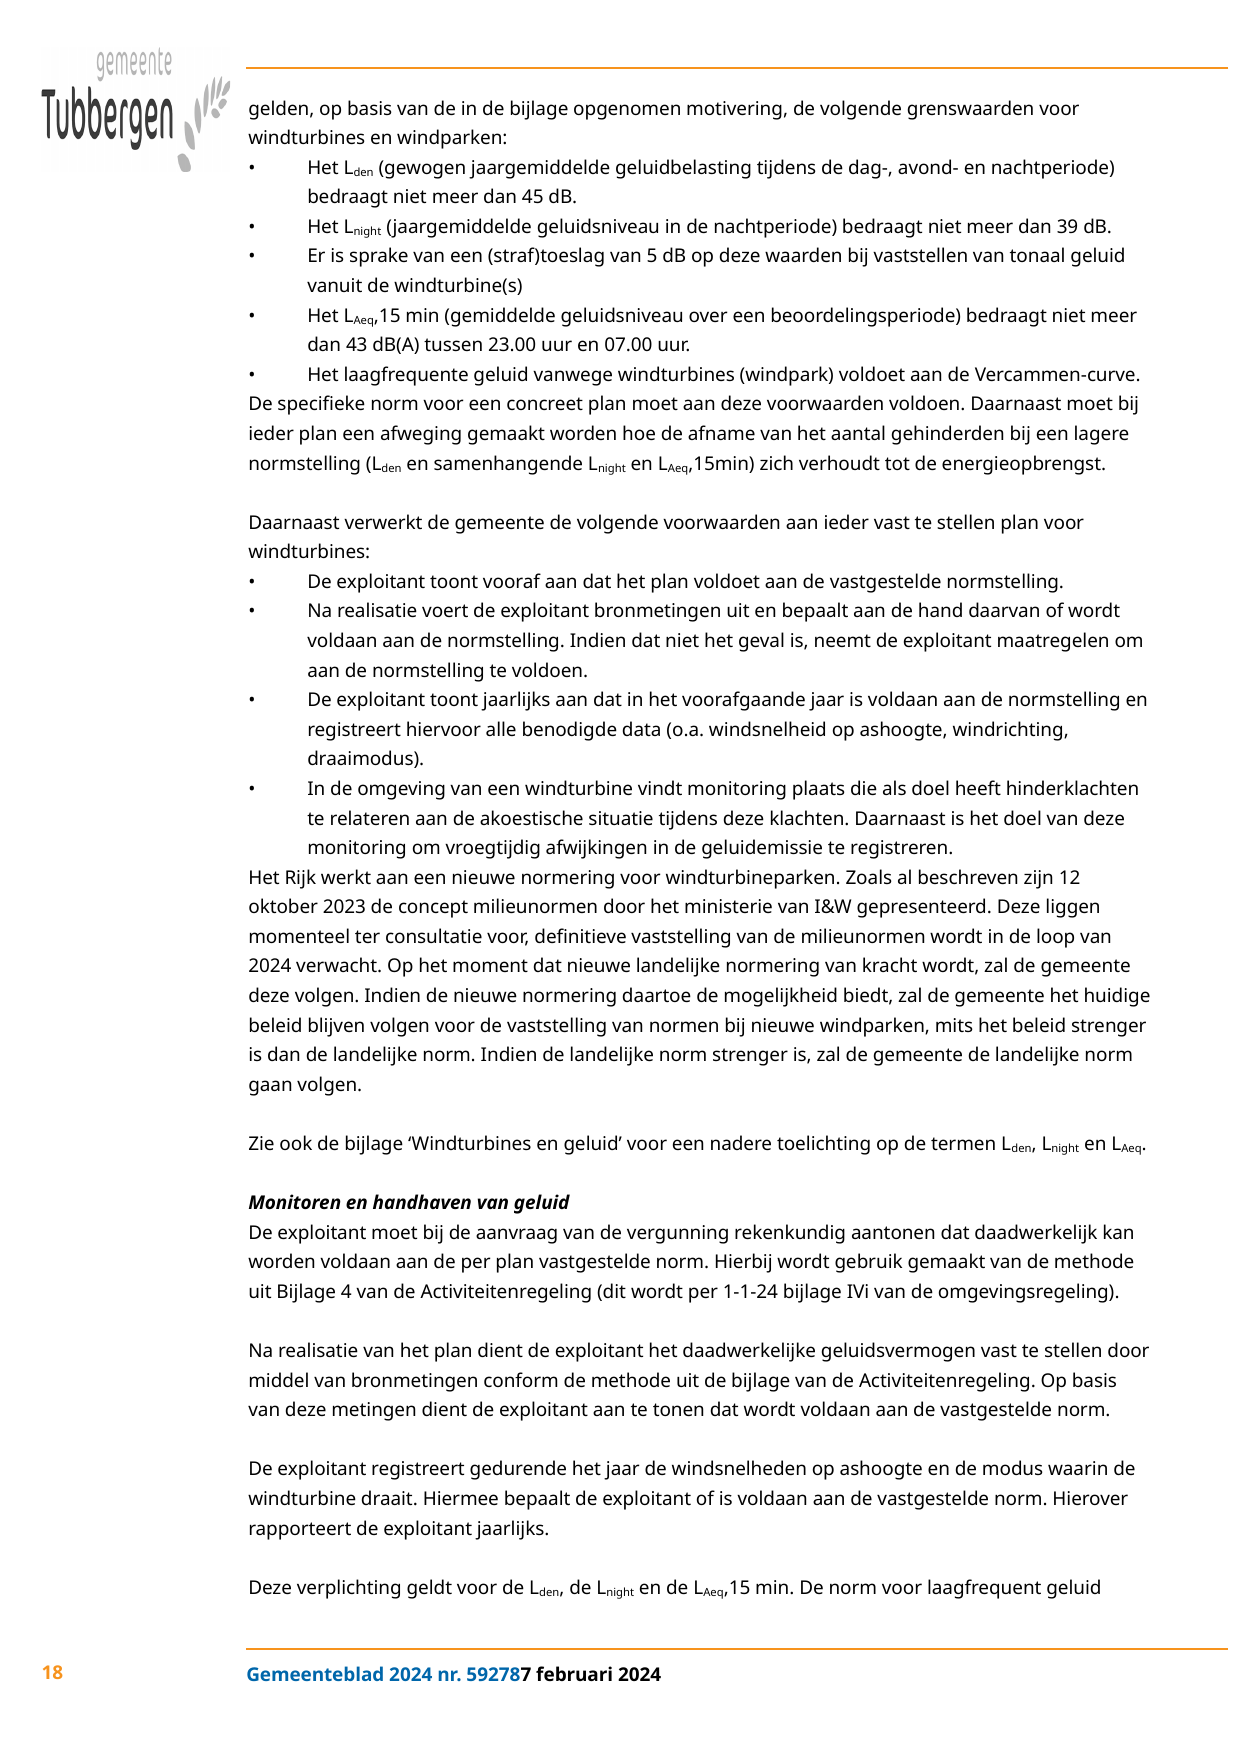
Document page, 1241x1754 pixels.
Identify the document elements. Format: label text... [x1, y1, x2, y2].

text Het Rijk werkt aan een nieuwe normering voor windturbineparken. Zoals al beschreven zijn 12 oktober 2023 de concept milieunormen door het ministerie van I&W gepresenteerd. Deze liggen momenteel ter consultatie voor, definitieve vaststelling van de milieunormen wordt in de loop van 2024 verwacht. Op het moment dat nieuwe landelijke normering van kracht wordt, zal de gemeente deze volgen. Indien de nieuwe normering daartoe de mogelijkheid biedt, zal de gemeente het huidige beleid blijven volgen voor de vaststelling van normen bij nieuwe windparken, mits het beleid strenger is dan de landelijke norm. Indien de landelijke norm strenger is, zal de gemeente de landelijke norm gaan volgen. [248, 864, 1152, 1097]
list Het Lden (gewogen jaargemiddelde geluidbelasting tijdens de dag-, avond- en nachtperiode) bedraagt niet meer dan 45 dB. [248, 154, 1152, 209]
picture [41, 47, 231, 172]
list Na realisatie voert de exploitant bronmetingen uit en bepaalt aan de hand daarvan of wordt voldaan aan de normstelling. Indien dat niet het geval is, neemt de exploitant maatregelen om aan de normstelling te voldoen. [248, 598, 1152, 683]
list Het Lnight (jaargemiddelde geluidsniveau in de nachtperiode) bedraagt niet meer dan 39 dB. [248, 213, 1152, 239]
text De exploitant registreert gedurende het jaar de windsnelheden op ashoogte en de modus waarin de windturbine draait. Hiermee bepaalt de exploitant of is voldaan aan de vastgestelde norm. Hierover rapporteert de exploitant jaarlijks. [248, 1456, 1152, 1541]
text Deze verplichting geldt voor de Lden, de Lnight en de LAeq,15 min. De norm voor laagfrequent geluid [248, 1574, 1152, 1600]
text Daarnaast verwerkt de gemeente de volgende voorwaarden aan ieder vast te stellen plan voor windturbines: [248, 509, 1152, 564]
list De exploitant toont jaarlijks aan dat in het voorafgaande jaar is voldaan aan de normstelling en registreert hiervoor alle benodigde data (o.a. windsnelheid op ashoogte, windrichting, draaimodus). [248, 686, 1152, 771]
text De exploitant moet bij de aanvraag van de vergunning rekenkundig aantonen dat daadwerkelijk kan worden voldaan aan de per plan vastgestelde norm. Hierbij wordt gebruik gemaakt van de methode uit Bijlage 4 van de Activiteitenregeling (dit wordt per 1-1-24 bijlage IVi van de omgevingsregeling). [248, 1219, 1152, 1304]
text Na realisatie van het plan dient de exploitant het daadwerkelijke geluidsvermogen vast te stellen door middel van bronmetingen conform de methode uit de bijlage van de Activiteitenregeling. Op basis van deze metingen dient de exploitant aan te tonen dat wordt voldaan aan de vastgestelde norm. [248, 1337, 1152, 1422]
text Monitoren en handhaven van geluid [248, 1189, 1152, 1215]
list Er is sprake van een (straf)toeslag van 5 dB op deze waarden bij vaststellen van tonaal geluid vanuit de windturbine(s) [248, 243, 1152, 298]
text gelden, op basis van de in de bijlage opgenomen motivering, de volgende grenswaarden voor windturbines en windparken: [248, 95, 1152, 150]
list Het laagfrequente geluid vanwege windturbines (windpark) voldoet aan de Vercammen-curve. [248, 361, 1152, 387]
list In de omgeving van een windturbine vindt monitoring plaats die als doel heeft hinderklachten te relateren aan de akoestische situatie tijdens deze klachten. Daarnaast is het doel van deze monitoring om vroegtijdig afwijkingen in de geluidemissie te registreren. [248, 775, 1152, 860]
text Zie ook de bijlage ‘Windturbines en geluid’ voor een nadere toelichting op de termen Lden, Lnight en LAeq. [248, 1130, 1152, 1156]
list De exploitant toont vooraf aan dat het plan voldoet aan de vastgestelde normstelling. [248, 568, 1152, 594]
text De specifieke norm voor een concreet plan moet aan deze voorwaarden voldoen. Daarnaast moet bij ieder plan een afweging gemaakt worden hoe de afname van het aantal gehinderden bij een lagere normstelling (Lden en samenhangende Lnight en LAeq,15min) zich verhoudt tot de energieopbrengst. [248, 391, 1152, 476]
list Het LAeq,15 min (gemiddelde geluidsniveau over een beoordelingsperiode) bedraagt niet meer dan 43 dB(A) tussen 23.00 uur en 07.00 uur. [248, 302, 1152, 357]
